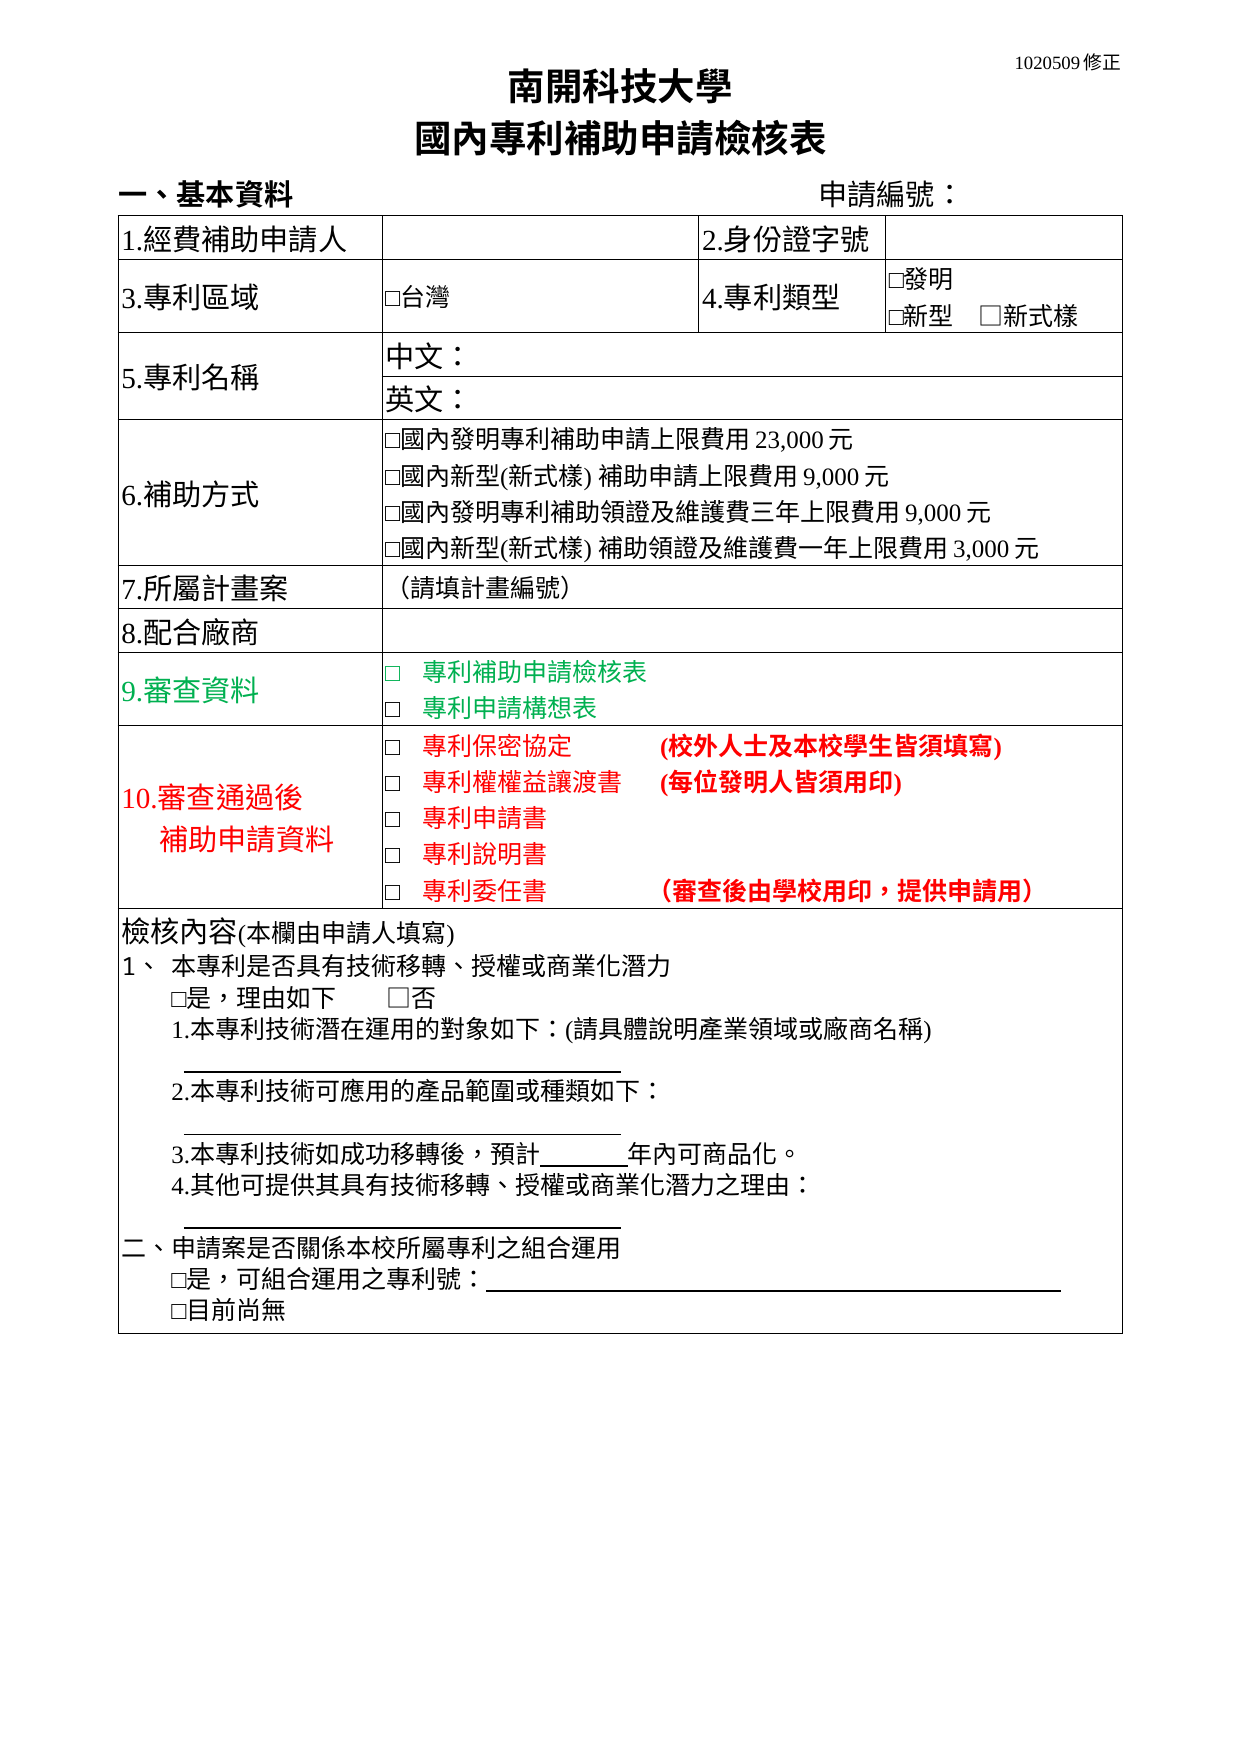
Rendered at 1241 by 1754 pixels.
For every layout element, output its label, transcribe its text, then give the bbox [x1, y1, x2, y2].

table_cell [383, 609, 1122, 652]
table_cell 英文： [383, 377, 1122, 419]
table_cell 7.所屬計畫案 [119, 566, 382, 608]
table_cell 檢核內容(本欄由申請人填寫) 本專利是否具有技術移轉、授權或商業化潛力 □是，理由如下 □否 1.本專利技術潛在運用的對象如下：(請具體說明產業領域或廠商名稱) 2.本專利技術可應用的產品範圍或種類如下： 3.本專利技術如成功移轉後，預計 年內可商品化。 4.其他可提供其具有技術移轉、授權或商業化潛力之理由： 二、申請案是否關係本校所屬專利之組合運用 □是，可組合運用之專利號： □目前尚無 [119, 909, 1122, 1333]
table_cell 6.補助方式 [119, 420, 382, 565]
text 一、基本資料 申請編號： [118, 163, 1122, 215]
table_cell □台灣 [383, 260, 698, 332]
text 國內專利補助申請檢核表 [118, 111, 1122, 163]
table_cell □國內發明專利補助申請上限費用23,000元 □國內新型(新式樣) 補助申請上限費用9,000元 □國內發明專利補助領證及維護費三年上限費用9,000元 □國內新型(新式樣) 補助領證及維護費一年上限費用3,000元 [383, 420, 1122, 565]
text 南開科技大學 [118, 40, 1187, 111]
table_cell 中文： [383, 333, 1122, 376]
table_header 2.身份證字號 [699, 216, 885, 259]
table_header [886, 216, 1122, 259]
table_cell 專利保密協定 (校外人士及本校學生皆須填寫) 專利權權益讓渡書 (每位發明人皆須用印) 專利申請書 專利說明書 專利委任書 （審查後由學校用印，提供申請用） [383, 726, 1122, 907]
table_header [383, 216, 698, 259]
table_cell 9.審查資料 [119, 653, 382, 725]
table_cell 4.專利類型 [699, 260, 885, 332]
text 1020509修正 [1014, 48, 1172, 75]
table_cell □發明 □新型 □新式樣 [886, 260, 1122, 332]
table_cell 專利補助申請檢核表 專利申請構想表 [383, 653, 1122, 725]
table_cell 8.配合廠商 [119, 609, 382, 652]
table_cell （請填計畫編號） [383, 566, 1122, 608]
table_cell 10.審查通過後 補助申請資料 [119, 726, 382, 907]
table_header 1.經費補助申請人 [119, 216, 382, 259]
table_cell 5.專利名稱 [119, 333, 382, 419]
table_cell 3.專利區域 [119, 260, 382, 332]
